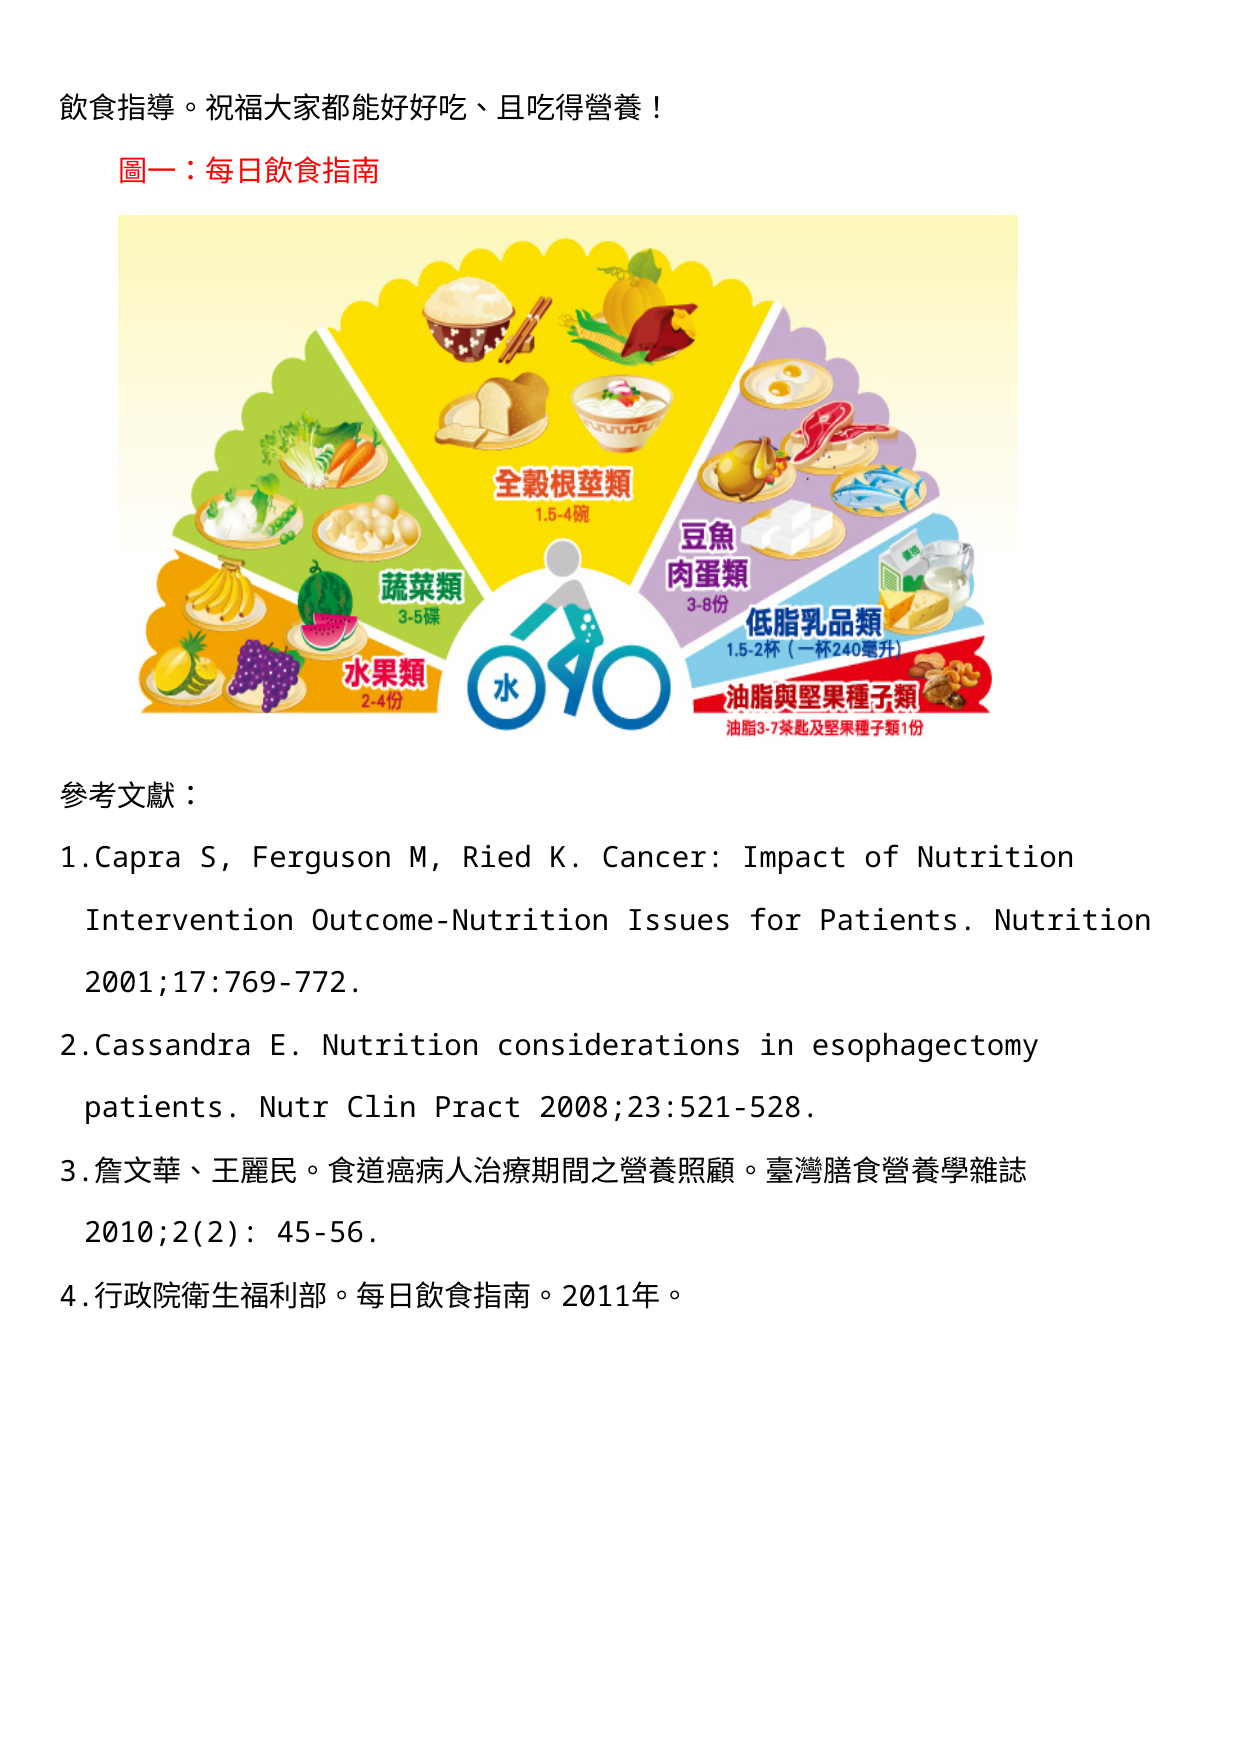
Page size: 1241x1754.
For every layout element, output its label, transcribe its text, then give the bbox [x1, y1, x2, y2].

text 4.行政院衛生福利部。每日飲食指南。2011年。 [59, 1252, 1181, 1314]
text 2.Cassandra E. Nutrition considerations in esophagectomy patients. Nutr Clin Pract 2008;23:521-528. [59, 1002, 1181, 1127]
text 1.Capra S, Ferguson M, Ried K. Cancer: Impact of Nutrition Intervention Outcome-Nutrition Issues for Patients. Nutrition 2001;17:769-772. [59, 814, 1181, 1002]
text 圖一：每日飲食指南 [59, 127, 1181, 189]
text 參考文獻： [59, 752, 1181, 814]
text 3.詹文華、王麗民。食道癌病人治療期間之營養照顧。臺灣膳食營養學雜誌 2010;2(2): 45-56. [59, 1127, 1181, 1252]
text 飲食指導。祝福大家都能好好吃、且吃得營養！ [59, 64, 1181, 127]
